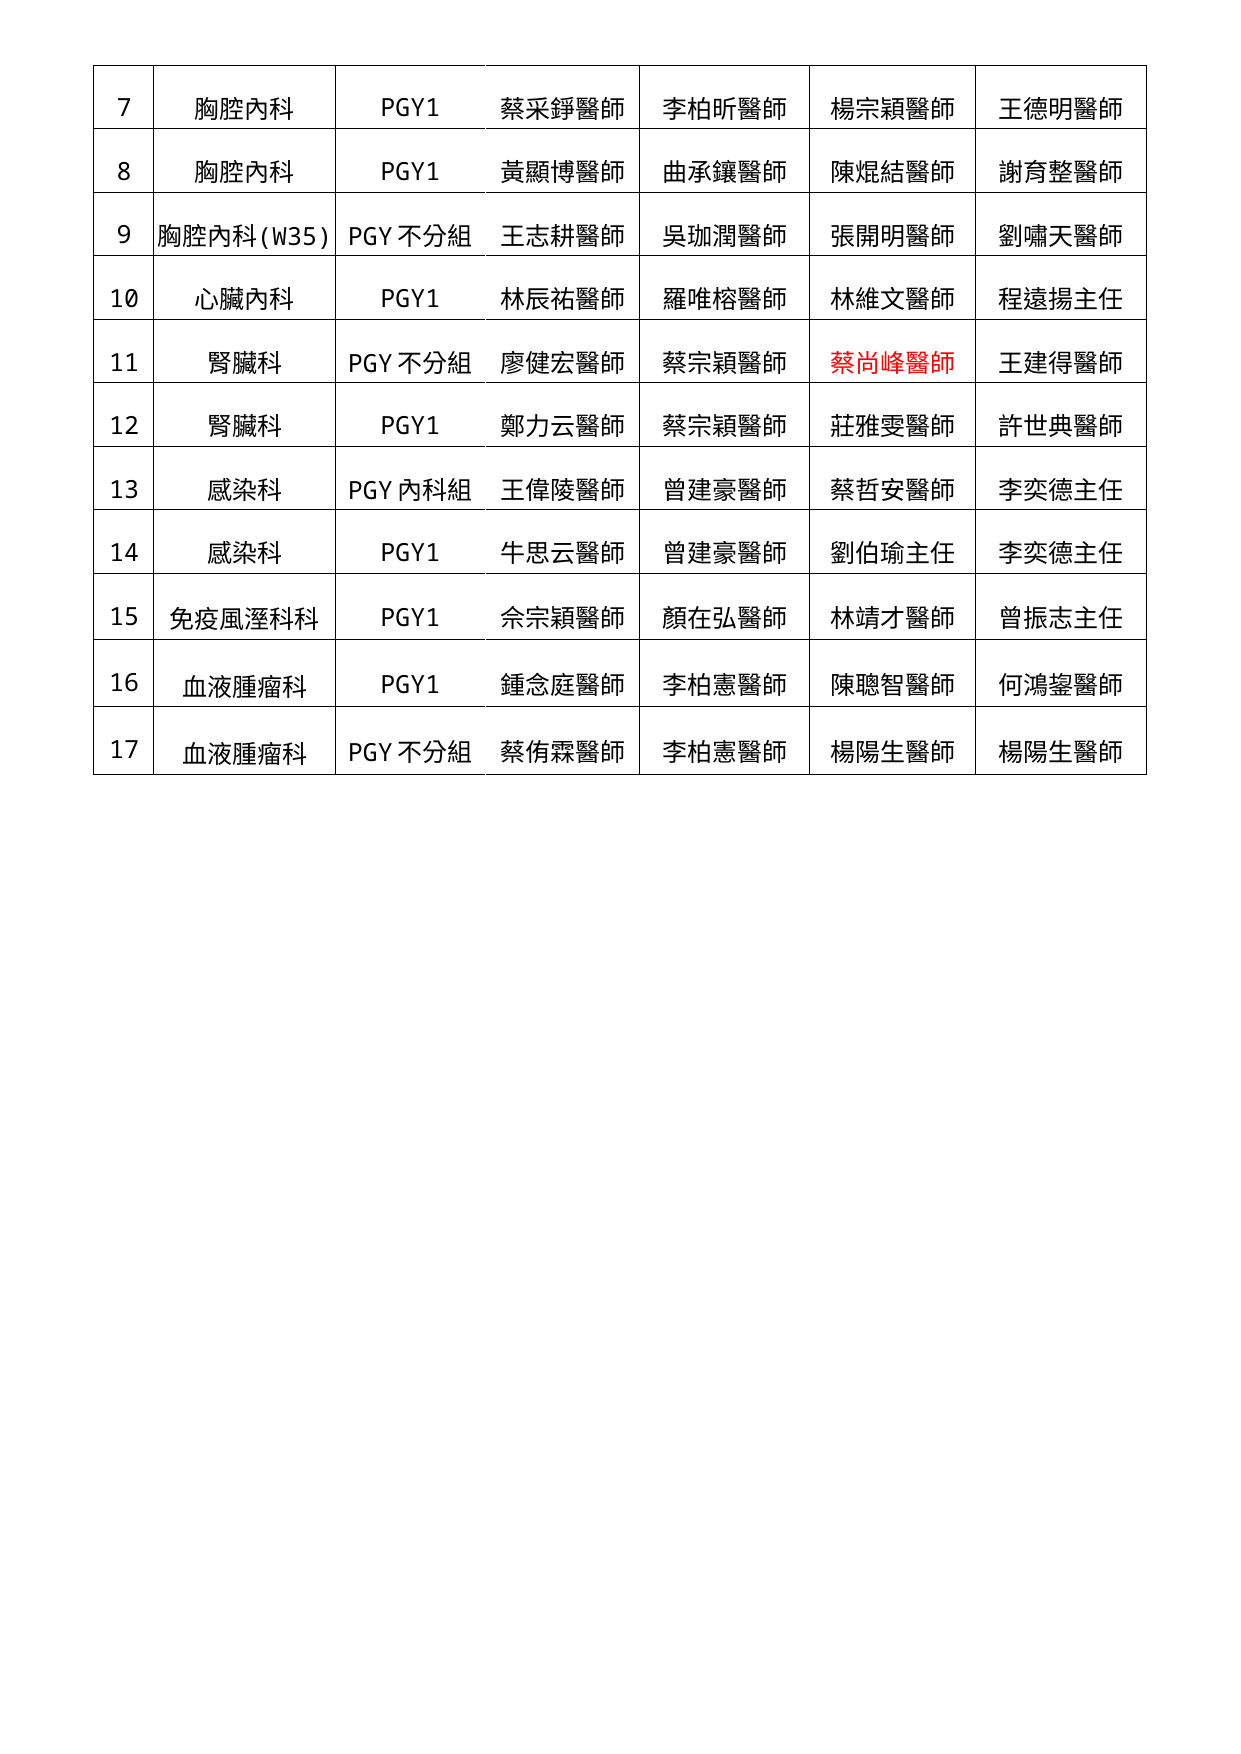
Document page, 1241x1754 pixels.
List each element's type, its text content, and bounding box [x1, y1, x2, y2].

table_cell 11 [94, 320, 153, 382]
table_cell 鍾念庭醫師 [486, 640, 639, 706]
table_cell 腎臟科 [154, 320, 335, 382]
table_cell 林辰祐醫師 [486, 256, 639, 319]
table_cell 感染科 [154, 510, 335, 573]
table_cell 13 [94, 447, 153, 509]
table_cell 鄭力云醫師 [486, 383, 639, 446]
table_cell 李奕德主任 [976, 447, 1146, 509]
table_cell 佘宗穎醫師 [486, 574, 639, 639]
table_cell 楊宗穎醫師 [810, 66, 975, 128]
table_cell 王建得醫師 [976, 320, 1146, 382]
table_cell 胸腔內科(W35) [154, 193, 335, 255]
table_cell PGY1 [336, 640, 485, 706]
table_cell 10 [94, 256, 153, 319]
table_cell 蔡宗穎醫師 [640, 320, 809, 382]
table_cell 15 [94, 574, 153, 639]
table_cell 蔡哲安醫師 [810, 447, 975, 509]
table_cell 17 [94, 707, 153, 773]
table_cell PGY1 [336, 66, 485, 128]
table_cell 蔡侑霖醫師 [486, 707, 639, 773]
table_cell 廖健宏醫師 [486, 320, 639, 382]
table_cell PGY1 [336, 574, 485, 639]
table_cell PGY不分組 [336, 320, 485, 382]
table_cell 楊陽生醫師 [810, 707, 975, 773]
table_cell 感染科 [154, 447, 335, 509]
table_cell 程遠揚主任 [976, 256, 1146, 319]
table_cell 蔡宗穎醫師 [640, 383, 809, 446]
table_cell 腎臟科 [154, 383, 335, 446]
table_cell 12 [94, 383, 153, 446]
table_cell 李柏憲醫師 [640, 640, 809, 706]
table_cell 羅唯榕醫師 [640, 256, 809, 319]
table_cell 林靖才醫師 [810, 574, 975, 639]
table_cell 7 [94, 66, 153, 128]
table_cell 吳珈潤醫師 [640, 193, 809, 255]
table_cell 張開明醫師 [810, 193, 975, 255]
table_cell PGY不分組 [336, 707, 485, 773]
table_cell 胸腔內科 [154, 129, 335, 192]
table_cell PGY1 [336, 256, 485, 319]
table_cell 李奕德主任 [976, 510, 1146, 573]
table_cell 心臟內科 [154, 256, 335, 319]
table_cell PGY1 [336, 383, 485, 446]
table_cell 劉嘯天醫師 [976, 193, 1146, 255]
table_cell 王德明醫師 [976, 66, 1146, 128]
table_cell 李柏憲醫師 [640, 707, 809, 773]
table_cell 林維文醫師 [810, 256, 975, 319]
table_cell 王偉陵醫師 [486, 447, 639, 509]
table_cell 劉伯瑜主任 [810, 510, 975, 573]
table_cell 黃顯博醫師 [486, 129, 639, 192]
table_cell 免疫風溼科科 [154, 574, 335, 639]
table_cell PGY1 [336, 510, 485, 573]
table_cell 王志耕醫師 [486, 193, 639, 255]
table_cell 何鴻鋆醫師 [976, 640, 1146, 706]
table_cell 曾振志主任 [976, 574, 1146, 639]
table_cell 謝育整醫師 [976, 129, 1146, 192]
table_cell 楊陽生醫師 [976, 707, 1146, 773]
table_cell 胸腔內科 [154, 66, 335, 128]
table_cell 蔡采錚醫師 [486, 66, 639, 128]
table_cell 李柏昕醫師 [640, 66, 809, 128]
table_cell PGY不分組 [336, 193, 485, 255]
table_cell 血液腫瘤科 [154, 640, 335, 706]
table_cell 陳焜結醫師 [810, 129, 975, 192]
table_cell 血液腫瘤科 [154, 707, 335, 773]
table_cell 16 [94, 640, 153, 706]
table_cell 9 [94, 193, 153, 255]
table_cell 曲承鑲醫師 [640, 129, 809, 192]
table_cell 顏在弘醫師 [640, 574, 809, 639]
table_cell PGY內科組 [336, 447, 485, 509]
table_cell 8 [94, 129, 153, 192]
table_cell 陳聰智醫師 [810, 640, 975, 706]
table_cell 許世典醫師 [976, 383, 1146, 446]
table_cell 牛思云醫師 [486, 510, 639, 573]
table_cell 蔡尚峰醫師 [810, 320, 975, 382]
table_cell 曾建豪醫師 [640, 510, 809, 573]
table_cell 曾建豪醫師 [640, 447, 809, 509]
table_cell PGY1 [336, 129, 485, 192]
table_cell 莊雅雯醫師 [810, 383, 975, 446]
table_cell 14 [94, 510, 153, 573]
